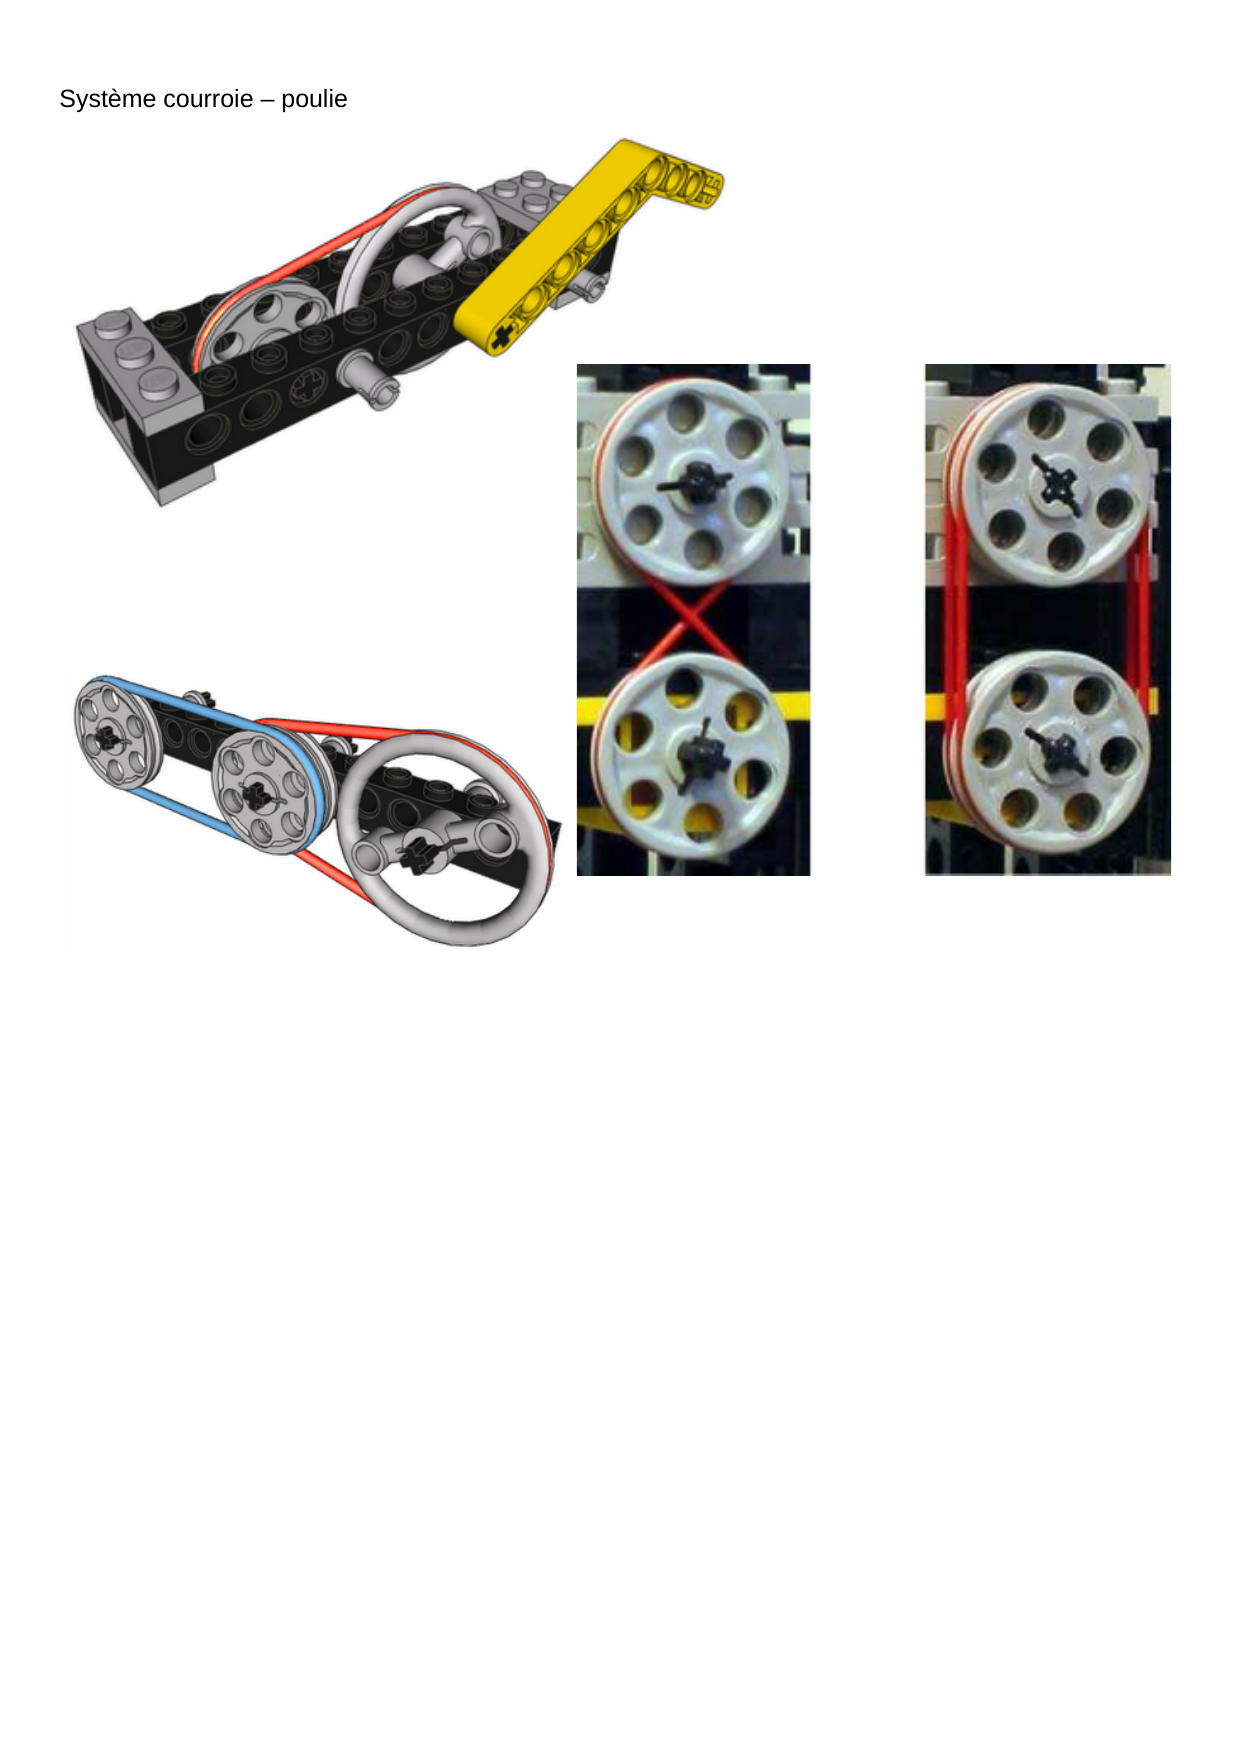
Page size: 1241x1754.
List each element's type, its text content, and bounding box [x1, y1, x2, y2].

text Système courroie – poulie [59, 84, 1181, 113]
picture [63, 136, 739, 513]
picture [67, 666, 574, 952]
picture [576, 364, 1172, 876]
